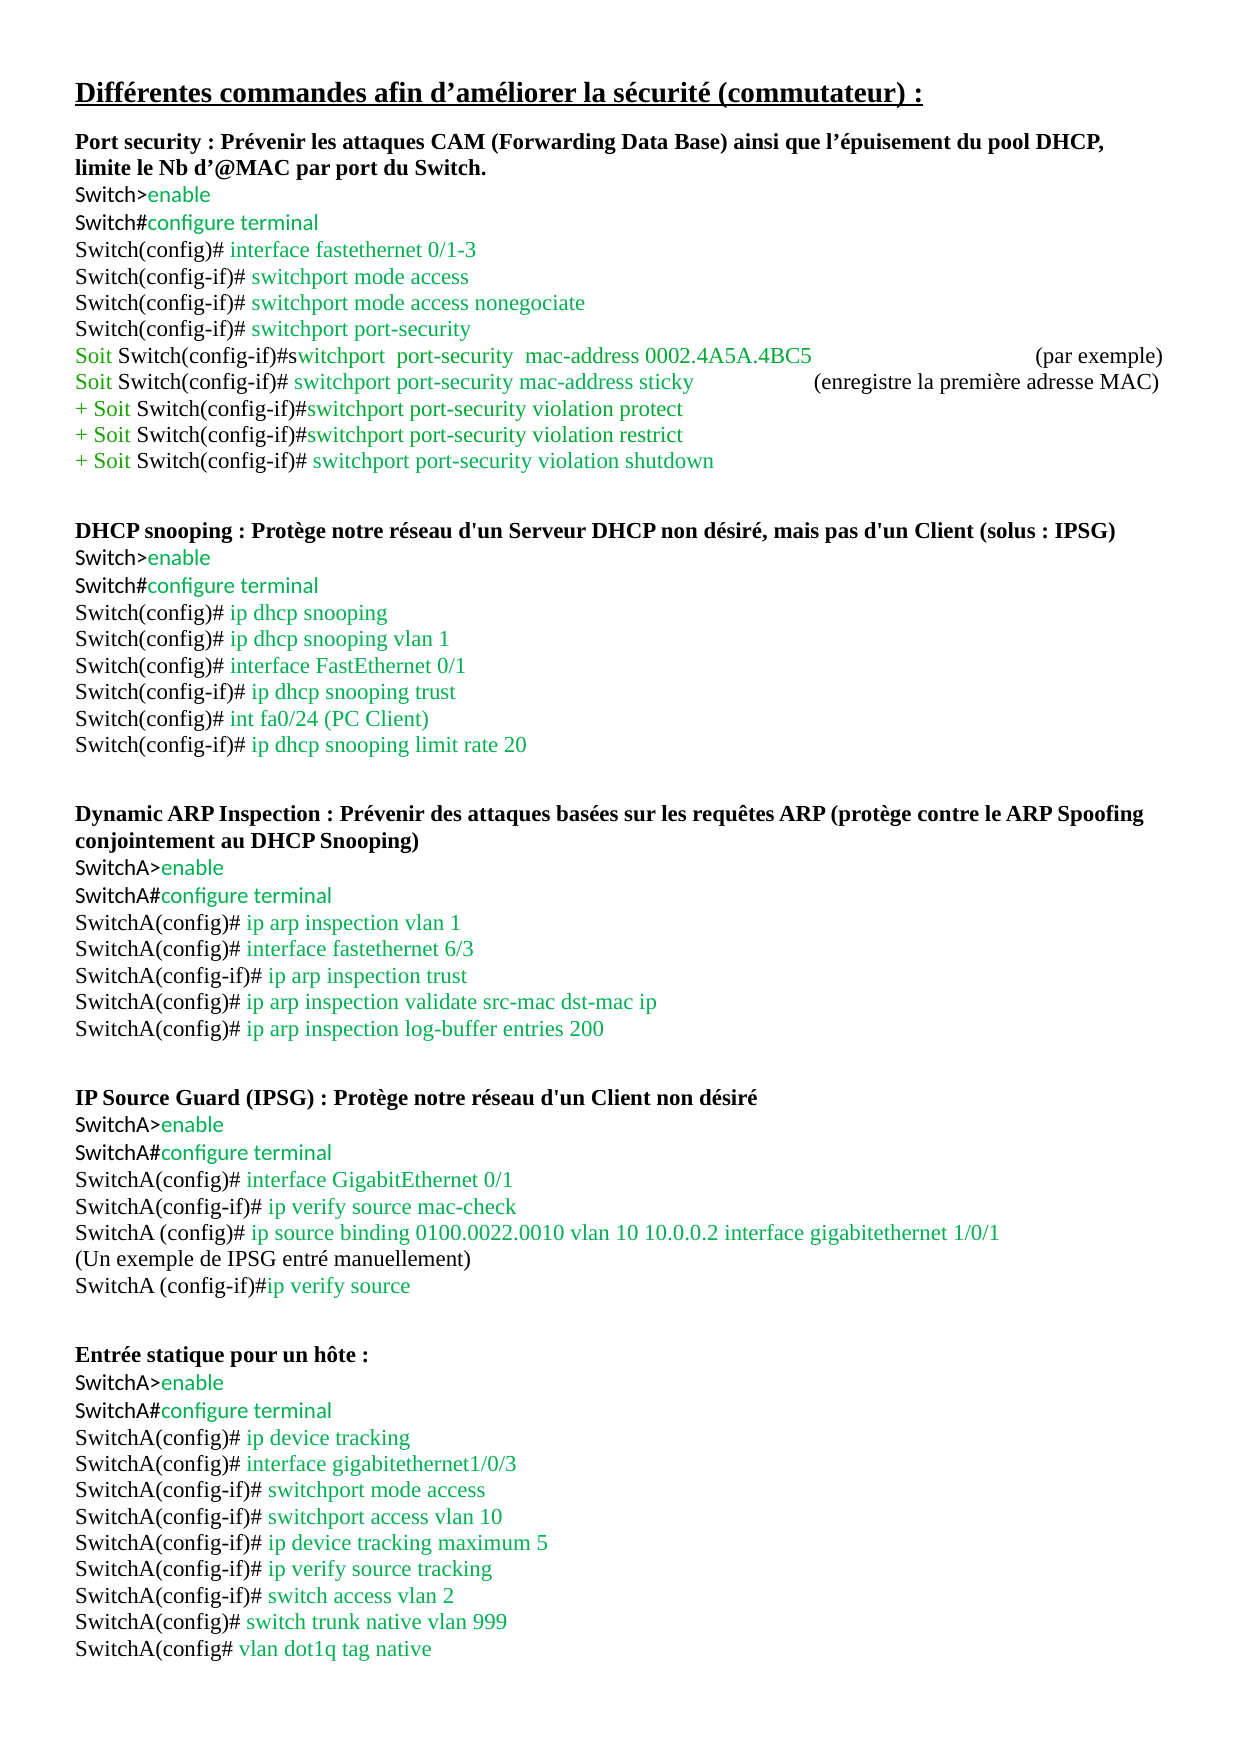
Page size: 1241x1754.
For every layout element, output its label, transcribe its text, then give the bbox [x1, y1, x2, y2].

text Switch#configure terminal [75, 571, 1165, 599]
text Port security : Prévenir les attaques CAM (Forwarding Data Base) ainsi que l’épuisement du pool DHCP, limite le Nb d’@MAC par port du Switch. [75, 128, 1165, 180]
text Dynamic ARP Inspection : Prévenir des attaques basées sur les requêtes ARP (protège contre le ARP Spoofing conjointement au DHCP Snooping) [75, 800, 1165, 853]
text Différentes commandes afin d’améliorer la sécurité (commutateur) : [75, 75, 1165, 108]
text SwitchA(config)# ip device tracking [75, 1424, 1165, 1450]
text SwitchA (config)# ip source binding 0100.0022.0010 vlan 10 10.0.0.2 interface gigabitethernet 1/0/1 [75, 1219, 1165, 1246]
text SwitchA(config-if)# switch access vlan 2 [75, 1582, 1165, 1608]
text SwitchA(config-if)# ip verify source tracking [75, 1556, 1165, 1582]
text SwitchA#configure terminal [75, 1396, 1165, 1424]
text Switch(config)# int fa0/24 (PC Client) [75, 704, 1165, 731]
text SwitchA(config-if)# switchport access vlan 10 [75, 1503, 1165, 1529]
text DHCP snooping : Protège notre réseau d'un Serveur DHCP non désiré, mais pas d'un Client (solus : IPSG) [75, 517, 1165, 543]
text Switch(config-if)# switchport mode access nonegociate [75, 289, 1165, 316]
text Switch(config)# interface fastethernet 0/1-3 [75, 236, 1165, 263]
text SwitchA(config-if)# ip verify source mac-check [75, 1193, 1165, 1219]
text SwitchA(config-if)# ip device tracking maximum 5 [75, 1529, 1165, 1556]
text Switch(config-if)# switchport mode access [75, 263, 1165, 289]
text Switch>enable [75, 543, 1165, 571]
text SwitchA(config-if)# ip arp inspection trust [75, 962, 1165, 988]
text SwitchA(config)# ip arp inspection validate src-mac dst-mac ip [75, 988, 1165, 1014]
text Entrée statique pour un hôte : [75, 1341, 1165, 1368]
text Switch(config)# interface FastEthernet 0/1 [75, 652, 1165, 678]
text Switch#configure terminal [75, 208, 1165, 236]
text SwitchA#configure terminal [75, 881, 1165, 909]
text SwitchA(config# vlan dot1q tag native [75, 1634, 1165, 1661]
text SwitchA>enable [75, 1368, 1165, 1396]
text SwitchA(config)# interface fastethernet 6/3 [75, 936, 1165, 962]
text Switch>enable [75, 180, 1165, 208]
text SwitchA(config)# interface gigabitethernet1/0/3 [75, 1450, 1165, 1476]
text SwitchA(config-if)# switchport mode access [75, 1476, 1165, 1503]
text SwitchA(config)# switch trunk native vlan 999 [75, 1608, 1165, 1634]
text SwitchA>enable [75, 853, 1165, 881]
text Switch(config-if)# switchport port-security [75, 316, 1165, 342]
text SwitchA#configure terminal [75, 1138, 1165, 1166]
text Switch(config)# ip dhcp snooping vlan 1 [75, 626, 1165, 652]
text + Soit Switch(config-if)# switchport port-security violation shutdown [75, 447, 1165, 474]
text (Un exemple de IPSG entré manuellement) [75, 1246, 1165, 1272]
text Soit Switch(config-if)#switchport port-security mac-address 0002.4A5A.4BC5 (par exemple) [75, 342, 1165, 368]
text SwitchA(config)# ip arp inspection vlan 1 [75, 909, 1165, 936]
text SwitchA>enable [75, 1110, 1165, 1138]
text SwitchA(config)# interface GigabitEthernet 0/1 [75, 1166, 1165, 1193]
text Switch(config-if)# ip dhcp snooping limit rate 20 [75, 731, 1165, 757]
text + Soit Switch(config-if)#switchport port-security violation restrict [75, 421, 1165, 447]
text Switch(config)# ip dhcp snooping [75, 599, 1165, 626]
text IP Source Guard (IPSG) : Protège notre réseau d'un Client non désiré [75, 1084, 1165, 1110]
text Soit Switch(config-if)# switchport port-security mac-address sticky (enregistre la première adresse MAC) [75, 368, 1165, 394]
text + Soit Switch(config-if)#switchport port-security violation protect [75, 394, 1165, 421]
text Switch(config-if)# ip dhcp snooping trust [75, 678, 1165, 704]
text SwitchA(config)# ip arp inspection log-buffer entries 200 [75, 1014, 1165, 1041]
text SwitchA (config-if)#ip verify source [75, 1272, 1165, 1298]
